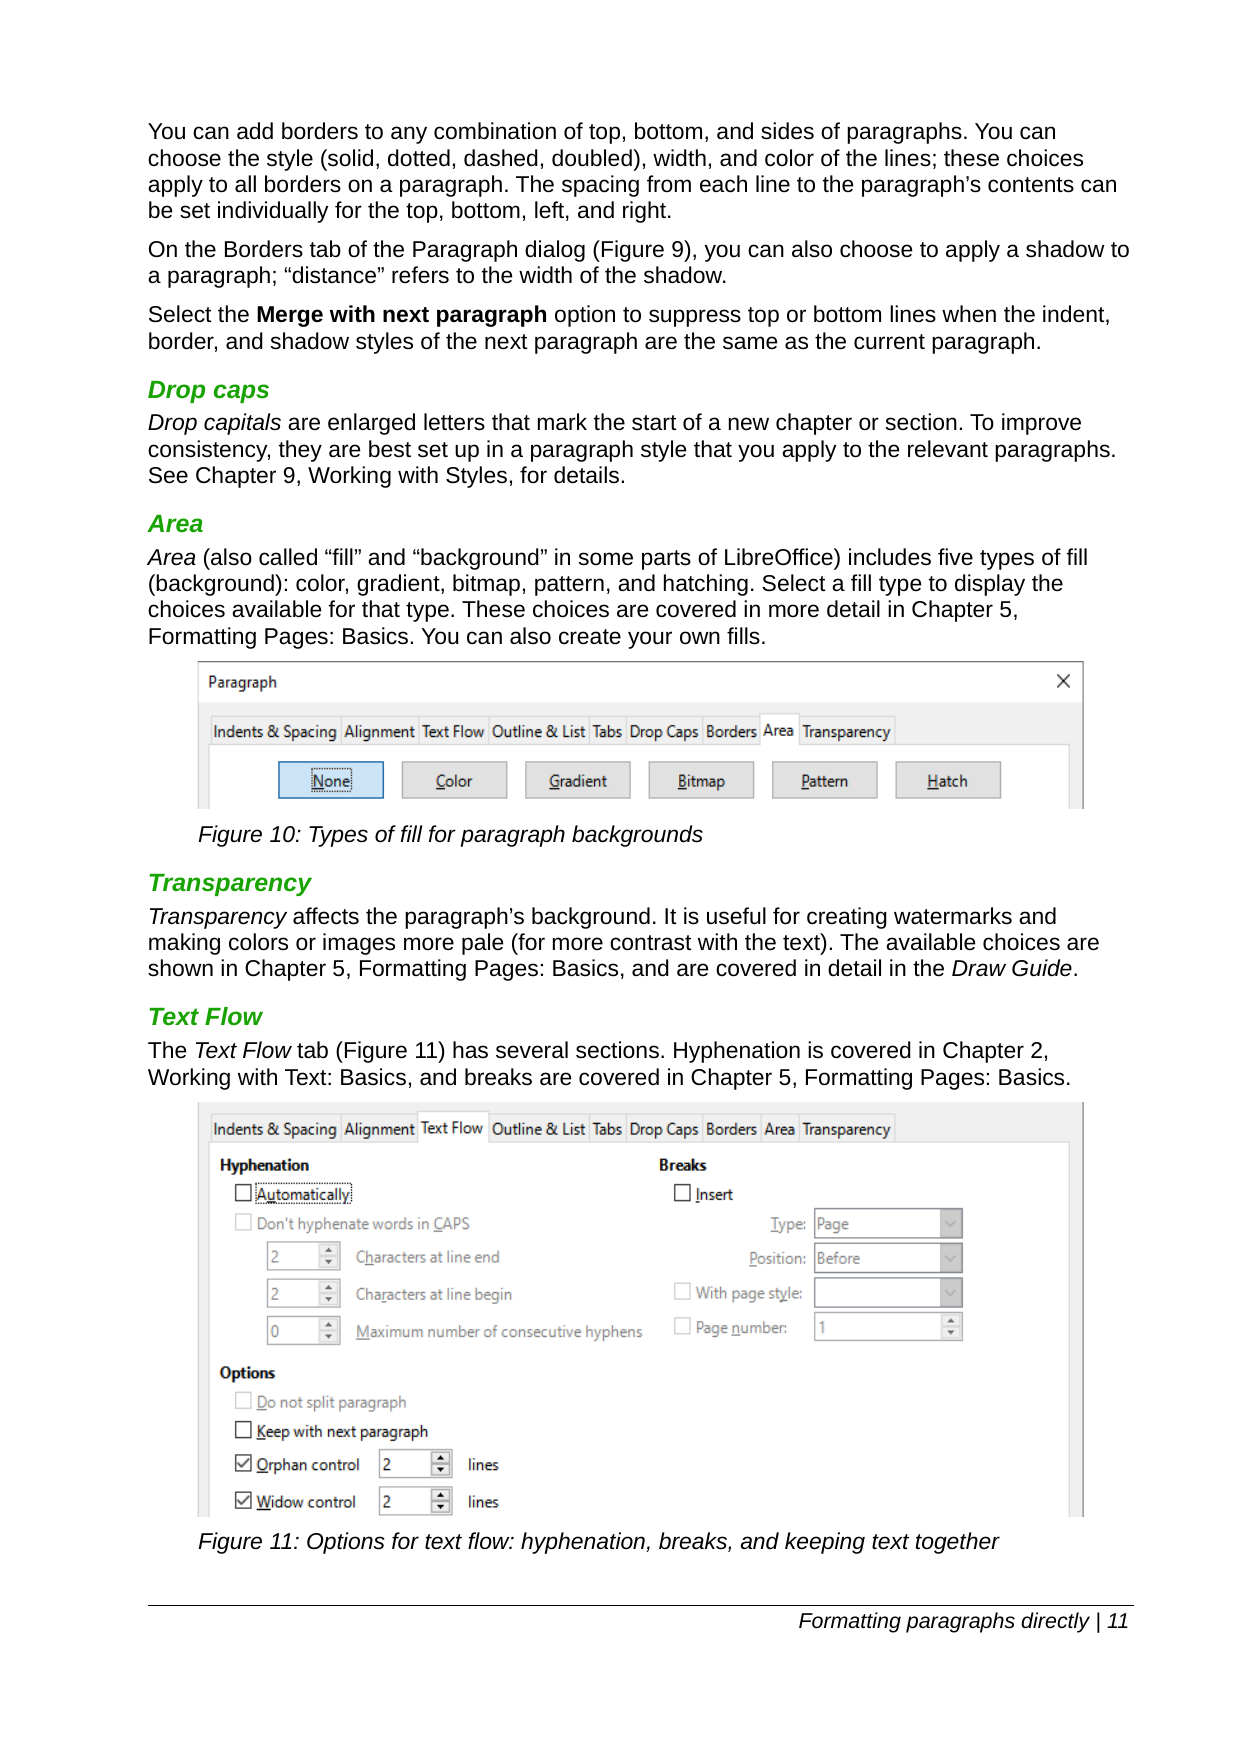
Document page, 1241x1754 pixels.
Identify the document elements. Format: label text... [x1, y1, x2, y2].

text Transparency affects the paragraph’s background. It is useful for creating watermarks and making colors or images more pale (for more contrast with the text). The available choices are shown in Chapter 5, Formatting Pages: Basics, and are covered in detail in the Draw Guide. [148, 903, 1134, 982]
text Area (also called “fill” and “background” in some parts of LibreOffice) includes five types of fill (background): color, gradient, bitmap, pattern, and hatching. Select a fill type to display the choices available for that type. These choices are covered in more detail in Chapter 5, Formatting Pages: Basics. You can also create your own fills. [148, 544, 1134, 649]
text Figure 10: Types of fill for paragraph backgrounds [198, 821, 1084, 847]
text You can add borders to any combination of top, bottom, and sides of paragraphs. You can choose the style (solid, dotted, dashed, doubled), width, and color of the lines; these choices apply to all borders on a paragraph. The spacing from each line to the paragraph’s contents can be set individually for the top, bottom, left, and right. [148, 118, 1134, 223]
text Select the Merge with next paragraph option to suppress top or bottom lines when the indent, border, and shadow styles of the next paragraph are the same as the current paragraph. [148, 301, 1134, 354]
subtitle Text Flow [148, 1002, 1134, 1031]
text The Text Flow tab (Figure 11) has several sections. Hyphenation is covered in Chapter 2, Working with Text: Basics, and breaks are covered in Chapter 5, Formatting Pages: Basics. [148, 1037, 1134, 1090]
text Drop capitals are enlarged letters that mark the start of a new chapter or section. To improve consistency, they are best set up in a paragraph style that you apply to the relevant paragraphs. See Chapter 9, Working with Styles, for details. [148, 409, 1134, 488]
subtitle Transparency [148, 868, 1134, 897]
picture [197, 661, 1084, 809]
subtitle Drop caps [148, 374, 1134, 403]
text On the Borders tab of the Paragraph dialog (Figure 9), you can also choose to apply a shadow to a paragraph; “distance” refers to the width of the shadow. [148, 236, 1134, 289]
picture [197, 1102, 1084, 1517]
subtitle Area [148, 509, 1134, 538]
text Figure 11: Options for text flow: hyphenation, breaks, and keeping text together [198, 1528, 1084, 1555]
